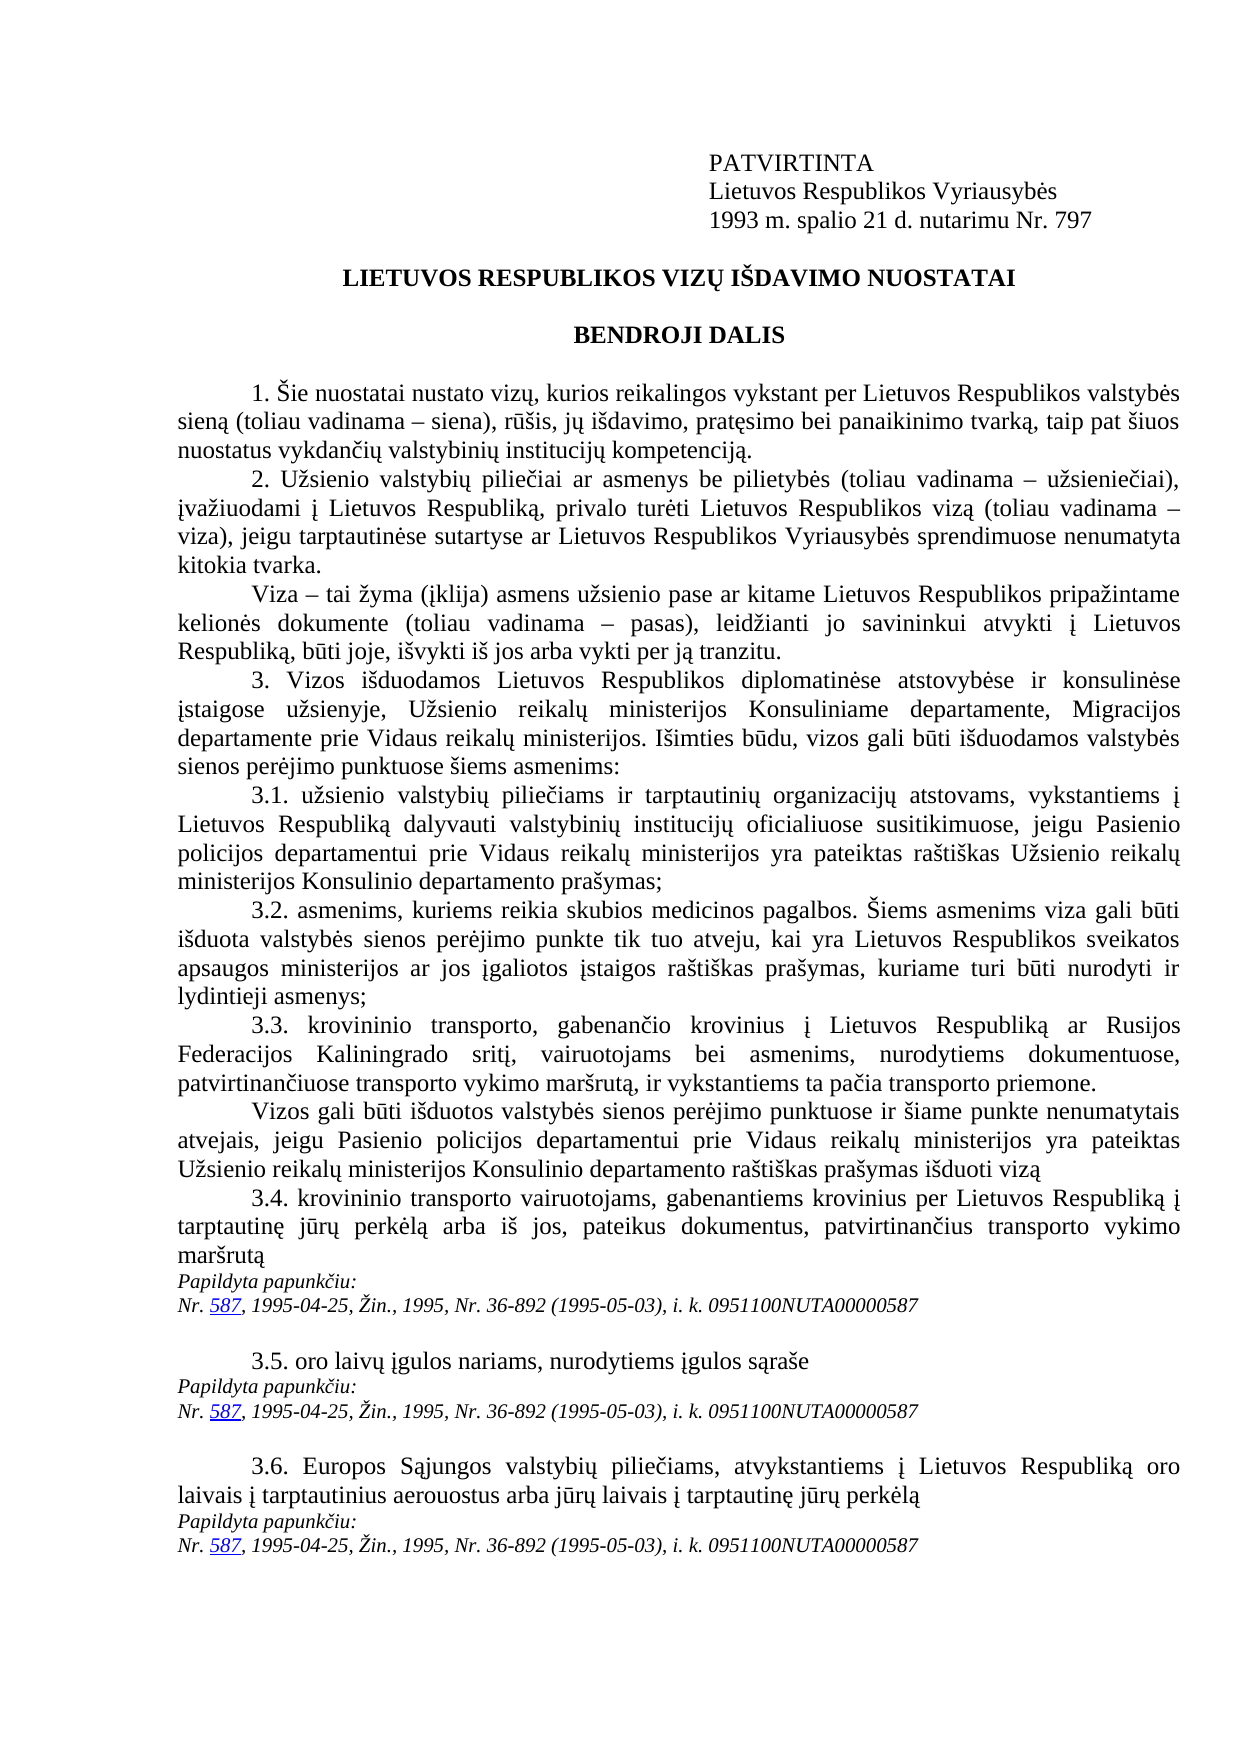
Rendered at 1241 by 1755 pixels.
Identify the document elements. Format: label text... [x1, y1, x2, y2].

text Nr. 587, 1995-04-25, Žin., 1995, Nr. 36-892 (1995-05-03), i. k. 0951100NUTA00000587 [177, 1398, 1181, 1423]
text 3.2. asmenims, kuriems reikia skubios medicinos pagalbos. Šiems asmenims viza gali būti išduota valstybės sienos perėjimo punkte tik tuo atveju, kai yra Lietuvos Respublikos sveikatos apsaugos ministerijos ar jos įgaliotos įstaigos raštiškas prašymas, kuriame turi būti nurodyti ir lydintieji asmenys; [177, 895, 1181, 1010]
text 3.3. krovininio transporto, gabenančio krovinius į Lietuvos Respubliką ar Rusijos Federacijos Kaliningrado sritį, vairuotojams bei asmenims, nurodytiems dokumentuose, patvirtinančiuose transporto vykimo maršrutą, ir vykstantiems ta pačia transporto priemone. [177, 1010, 1181, 1096]
text Papildyta papunkčiu: [177, 1509, 1181, 1533]
text 2. Užsienio valstybių piliečiai ar asmenys be pilietybės (toliau vadinama – užsieniečiai), įvažiuodami į Lietuvos Respubliką, privalo turėti Lietuvos Respublikos vizą (toliau vadinama – viza), jeigu tarptautinėse sutartyse ar Lietuvos Respublikos Vyriausybės sprendimuose nenumatyta kitokia tvarka. [177, 464, 1181, 579]
text 1. Šie nuostatai nustato vizų, kurios reikalingos vykstant per Lietuvos Respublikos valstybės sieną (toliau vadinama – siena), rūšis, jų išdavimo, pratęsimo bei panaikinimo tvarką, taip pat šiuos nuostatus vykdančių valstybinių institucijų kompetenciją. [177, 378, 1181, 464]
text Viza – tai žyma (įklija) asmens užsienio pase ar kitame Lietuvos Respublikos pripažintame kelionės dokumente (toliau vadinama – pasas), leidžianti jo savininkui atvykti į Lietuvos Respubliką, būti joje, išvykti iš jos arba vykti per ją tranzitu. [177, 579, 1181, 665]
text 1993 m. spalio 21 d. nutarimu Nr. 797 [177, 205, 1181, 234]
text PATVIRTINTA [702, 148, 1181, 176]
text Bendroji dalis [177, 320, 1181, 349]
text Papildyta papunkčiu: [177, 1269, 1181, 1293]
text 3.1. užsienio valstybių piliečiams ir tarptautinių organizacijų atstovams, vykstantiems į Lietuvos Respubliką dalyvauti valstybinių institucijų oficialiuose susitikimuose, jeigu Pasienio policijos departamentui prie Vidaus reikalų ministerijos yra pateiktas raštiškas Užsienio reikalų ministerijos Konsulinio departamento prašymas; [177, 780, 1181, 895]
text Papildyta papunkčiu: [177, 1374, 1181, 1398]
text Nr. 587, 1995-04-25, Žin., 1995, Nr. 36-892 (1995-05-03), i. k. 0951100NUTA00000587 [177, 1533, 1181, 1557]
text 3.5. oro laivų įgulos nariams, nurodytiems įgulos sąraše [177, 1346, 1181, 1374]
text 3. Vizos išduodamos Lietuvos Respublikos diplomatinėse atstovybėse ir konsulinėse įstaigose užsienyje, Užsienio reikalų ministerijos Konsuliniame departamente, Migracijos departamente prie Vidaus reikalų ministerijos. Išimties būdu, vizos gali būti išduodamos valstybės sienos perėjimo punktuose šiems asmenims: [177, 665, 1181, 780]
text 3.6. Europos Sąjungos valstybių piliečiams, atvykstantiems į Lietuvos Respubliką oro laivais į tarptautinius aerouostus arba jūrų laivais į tarptautinę jūrų perkėlą [177, 1451, 1181, 1509]
text Lietuvos Respublikos Vyriausybės [177, 176, 1181, 205]
text 3.4. krovininio transporto vairuotojams, gabenantiems krovinius per Lietuvos Respubliką į tarptautinę jūrų perkėlą arba iš jos, pateikus dokumentus, patvirtinančius transporto vykimo maršrutą [177, 1183, 1181, 1269]
text Nr. 587, 1995-04-25, Žin., 1995, Nr. 36-892 (1995-05-03), i. k. 0951100NUTA00000587 [177, 1293, 1181, 1317]
text Lietuvos Respublikos vizų išdavimo nuostatai [177, 263, 1181, 291]
text Vizos gali būti išduotos valstybės sienos perėjimo punktuose ir šiame punkte nenumatytais atvejais, jeigu Pasienio policijos departamentui prie Vidaus reikalų ministerijos yra pateiktas Užsienio reikalų ministerijos Konsulinio departamento raštiškas prašymas išduoti vizą [177, 1096, 1181, 1183]
